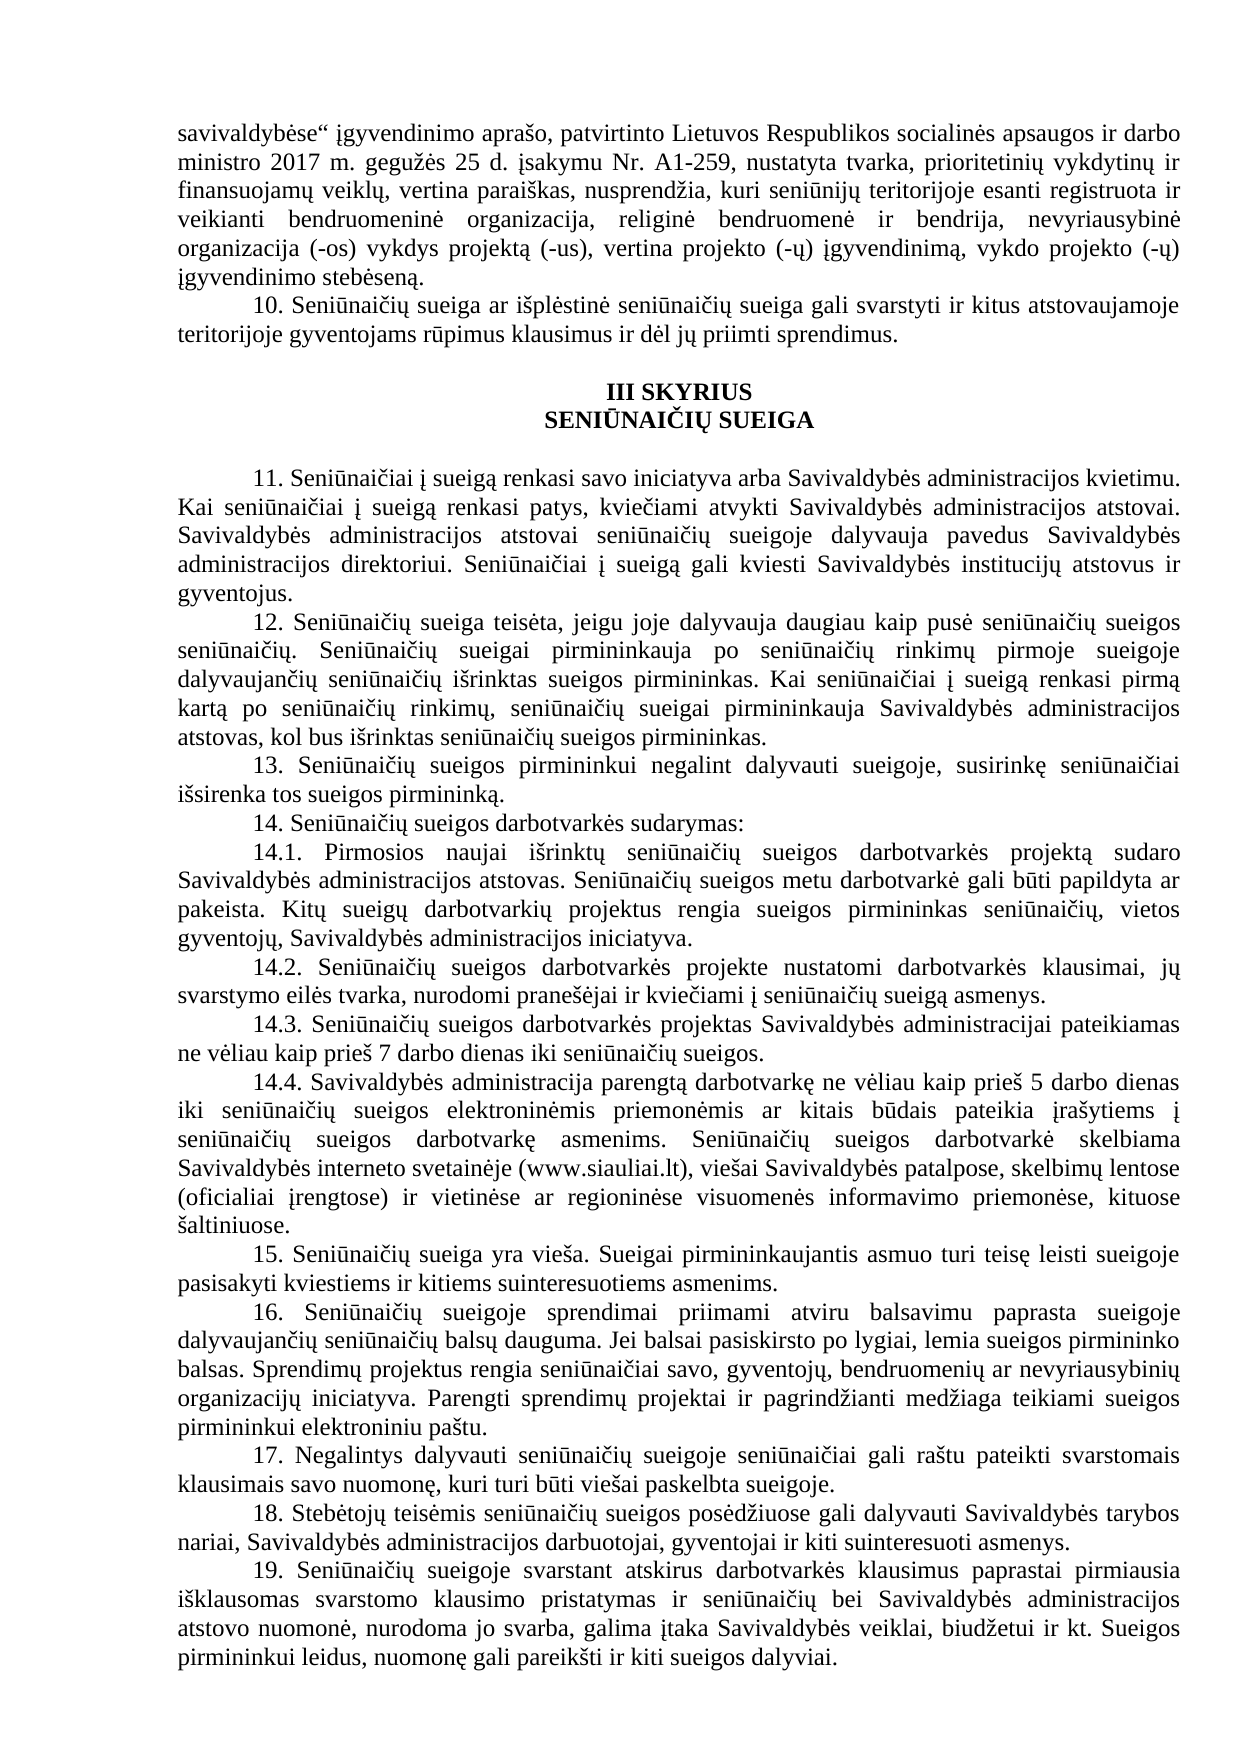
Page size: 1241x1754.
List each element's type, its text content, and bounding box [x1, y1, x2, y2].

text 11. Seniūnaičiai į sueigą renkasi savo iniciatyva arba Savivaldybės administracijos kvietimu. Kai seniūnaičiai į sueigą renkasi patys, kviečiami atvykti Savivaldybės administracijos atstovai. Savivaldybės administracijos atstovai seniūnaičių sueigoje dalyvauja pavedus Savivaldybės administracijos direktoriui. Seniūnaičiai į sueigą gali kviesti Savivaldybės institucijų atstovus ir gyventojus. [177, 463, 1181, 607]
text 18. Stebėtojų teisėmis seniūnaičių sueigos posėdžiuose gali dalyvauti Savivaldybės tarybos nariai, Savivaldybės administracijos darbuotojai, gyventojai ir kiti suinteresuoti asmenys. [177, 1498, 1181, 1556]
text III SKYRIUS [177, 377, 1181, 406]
text 10. Seniūnaičių sueiga ar išplėstinė seniūnaičių sueiga gali svarstyti ir kitus atstovaujamoje teritorijoje gyventojams rūpimus klausimus ir dėl jų priimti sprendimus. [177, 291, 1181, 348]
text savivaldybėse“ įgyvendinimo aprašo, patvirtinto Lietuvos Respublikos socialinės apsaugos ir darbo ministro 2017 m. gegužės 25 d. įsakymu Nr. A1-259, nustatyta tvarka, prioritetinių vykdytinų ir finansuojamų veiklų, vertina paraiškas, nusprendžia, kuri seniūnijų teritorijoje esanti registruota ir veikianti bendruomeninė organizacija, religinė bendruomenė ir bendrija, nevyriausybinė organizacija (-os) vykdys projektą (-us), vertina projekto (-ų) įgyvendinimą, vykdo projekto (-ų) įgyvendinimo stebėseną. [177, 118, 1181, 291]
text 14. Seniūnaičių sueigos darbotvarkės sudarymas: [177, 808, 1181, 837]
text 19. Seniūnaičių sueigoje svarstant atskirus darbotvarkės klausimus paprastai pirmiausia išklausomas svarstomo klausimo pristatymas ir seniūnaičių bei Savivaldybės administracijos atstovo nuomonė, nurodoma jo svarba, galima įtaka Savivaldybės veiklai, biudžetui ir kt. Sueigos pirmininkui leidus, nuomonę gali pareikšti ir kiti sueigos dalyviai. [177, 1556, 1181, 1671]
text 14.4. Savivaldybės administracija parengtą darbotvarkę ne vėliau kaip prieš 5 darbo dienas iki seniūnaičių sueigos elektroninėmis priemonėmis ar kitais būdais pateikia įrašytiems į seniūnaičių sueigos darbotvarkę asmenims. Seniūnaičių sueigos darbotvarkė skelbiama Savivaldybės interneto svetainėje (www.siauliai.lt), viešai Savivaldybės patalpose, skelbimų lentose (oficialiai įrengtose) ir vietinėse ar regioninėse visuomenės informavimo priemonėse, kituose šaltiniuose. [177, 1067, 1181, 1239]
text 14.2. Seniūnaičių sueigos darbotvarkės projekte nustatomi darbotvarkės klausimai, jų svarstymo eilės tvarka, nurodomi pranešėjai ir kviečiami į seniūnaičių sueigą asmenys. [177, 952, 1181, 1009]
text SENIŪNAIČIŲ SUEIGA [177, 406, 1181, 434]
text 15. Seniūnaičių sueiga yra vieša. Sueigai pirmininkaujantis asmuo turi teisę leisti sueigoje pasisakyti kviestiems ir kitiems suinteresuotiems asmenims. [177, 1239, 1181, 1297]
text 12. Seniūnaičių sueiga teisėta, jeigu joje dalyvauja daugiau kaip pusė seniūnaičių sueigos seniūnaičių. Seniūnaičių sueigai pirmininkauja po seniūnaičių rinkimų pirmoje sueigoje dalyvaujančių seniūnaičių išrinktas sueigos pirmininkas. Kai seniūnaičiai į sueigą renkasi pirmą kartą po seniūnaičių rinkimų, seniūnaičių sueigai pirmininkauja Savivaldybės administracijos atstovas, kol bus išrinktas seniūnaičių sueigos pirmininkas. [177, 607, 1181, 751]
text 16. Seniūnaičių sueigoje sprendimai priimami atviru balsavimu paprasta sueigoje dalyvaujančių seniūnaičių balsų dauguma. Jei balsai pasiskirsto po lygiai, lemia sueigos pirmininko balsas. Sprendimų projektus rengia seniūnaičiai savo, gyventojų, bendruomenių ar nevyriausybinių organizacijų iniciatyva. Parengti sprendimų projektai ir pagrindžianti medžiaga teikiami sueigos pirmininkui elektroniniu paštu. [177, 1297, 1181, 1441]
text 13. Seniūnaičių sueigos pirmininkui negalint dalyvauti sueigoje, susirinkę seniūnaičiai išsirenka tos sueigos pirmininką. [177, 751, 1181, 808]
text 14.1. Pirmosios naujai išrinktų seniūnaičių sueigos darbotvarkės projektą sudaro Savivaldybės administracijos atstovas. Seniūnaičių sueigos metu darbotvarkė gali būti papildyta ar pakeista. Kitų sueigų darbotvarkių projektus rengia sueigos pirmininkas seniūnaičių, vietos gyventojų, Savivaldybės administracijos iniciatyva. [177, 837, 1181, 952]
text 14.3. Seniūnaičių sueigos darbotvarkės projektas Savivaldybės administracijai pateikiamas ne vėliau kaip prieš 7 darbo dienas iki seniūnaičių sueigos. [177, 1009, 1181, 1067]
text 17. Negalintys dalyvauti seniūnaičių sueigoje seniūnaičiai gali raštu pateikti svarstomais klausimais savo nuomonę, kuri turi būti viešai paskelbta sueigoje. [177, 1441, 1181, 1498]
